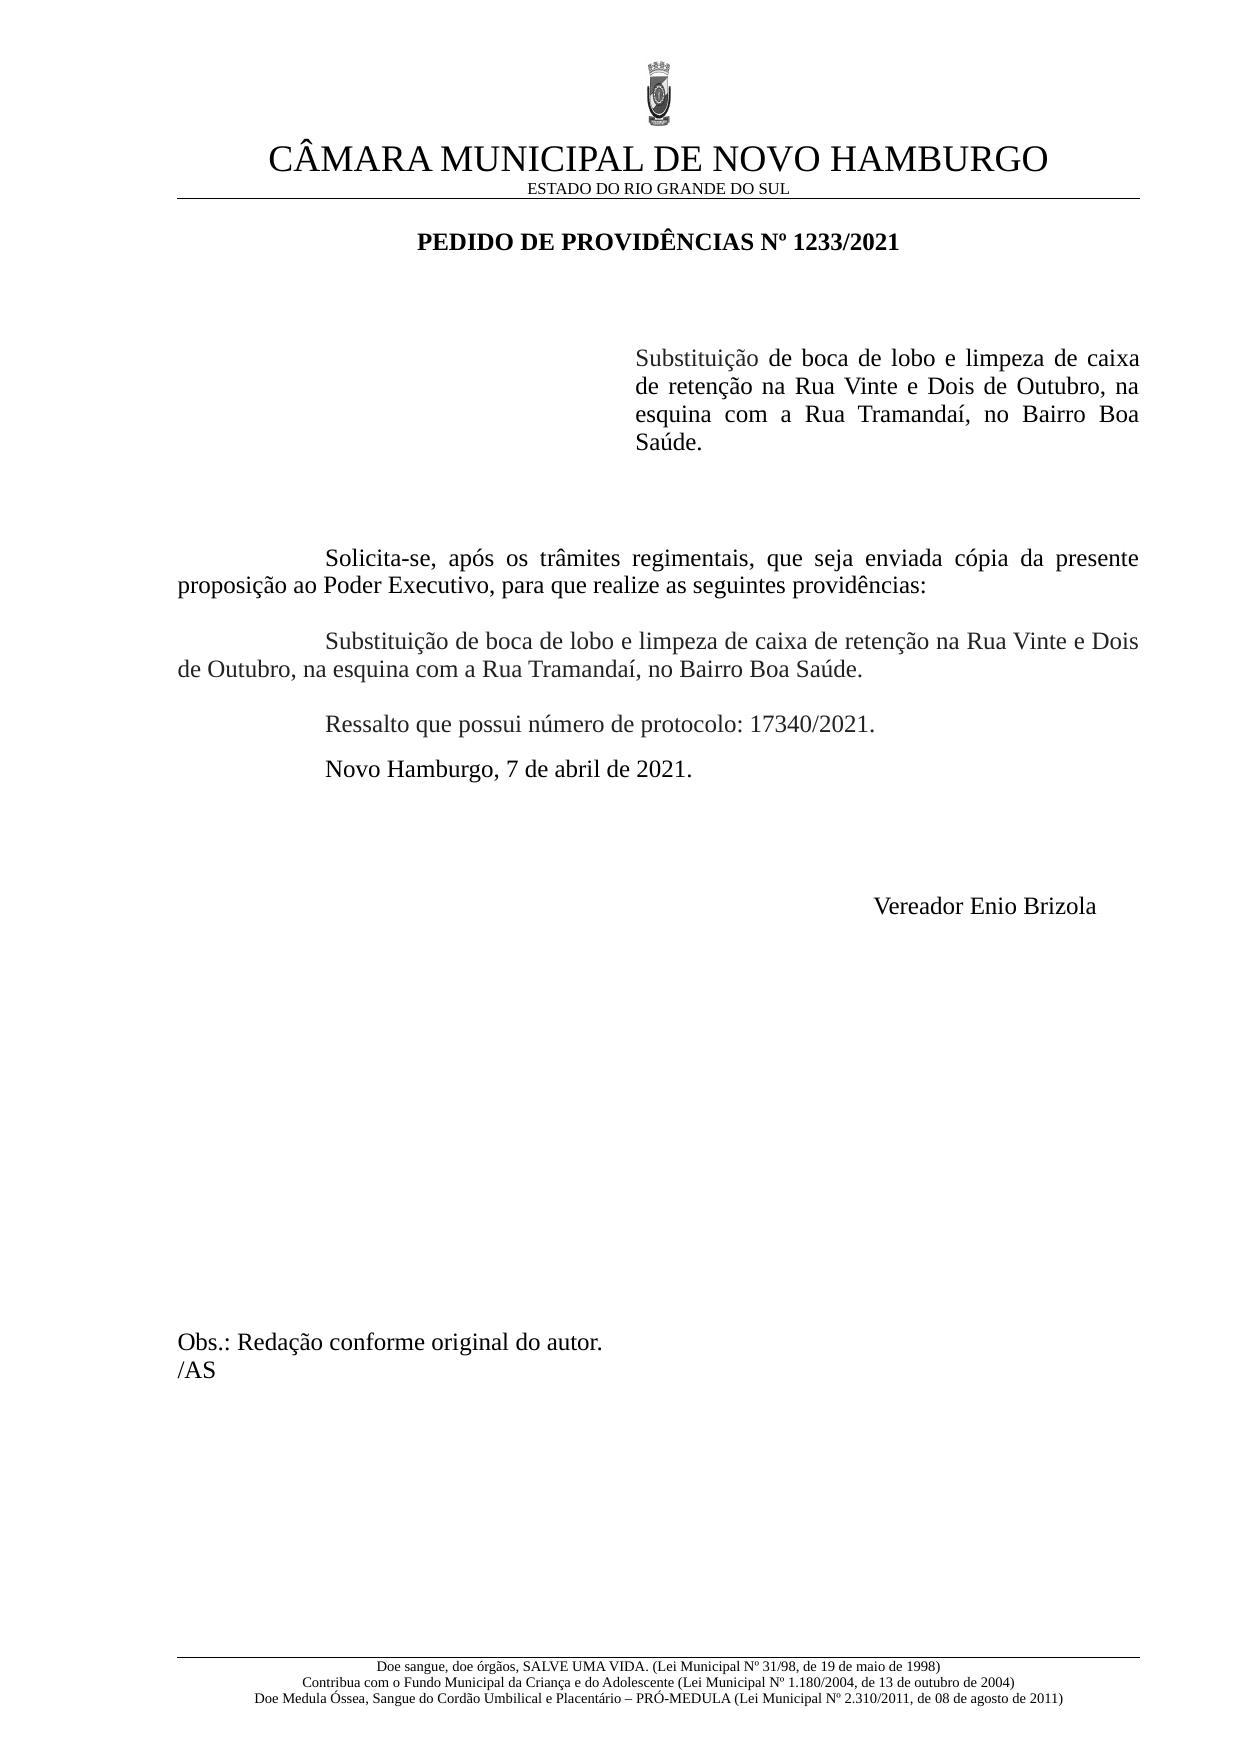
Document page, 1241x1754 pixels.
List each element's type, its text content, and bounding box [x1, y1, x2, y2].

text Ressalto que possui número de protocolo: 17340/2021. [177, 710, 1140, 738]
text Substituição de boca de lobo e limpeza de caixa de retenção na Rua Vinte e Dois de Outubro, na esquina com a Rua Tramandaí, no Bairro Boa Saúde. [177, 627, 1140, 682]
text Substituição de boca de lobo e limpeza de caixa de retenção na Rua Vinte e Dois de Outubro, na esquina com a Rua Tramandaí, no Bairro Boa Saúde. [635, 344, 1140, 455]
text Novo Hamburgo, 7 de abril de 2021. [177, 756, 1140, 783]
text Solicita-se, após os trâmites regimentais, que seja enviada cópia da presente proposição ao Poder Executivo, para que realize as seguintes providências: [177, 544, 1140, 599]
text Vereador Enio Brizola [177, 892, 1140, 919]
text Obs.: Redação conforme original do autor. [177, 1328, 1140, 1356]
text /AS [177, 1356, 1140, 1384]
text PEDIDO DE PROVIDÊNCIAS Nº 1233/2021 [177, 228, 1140, 256]
